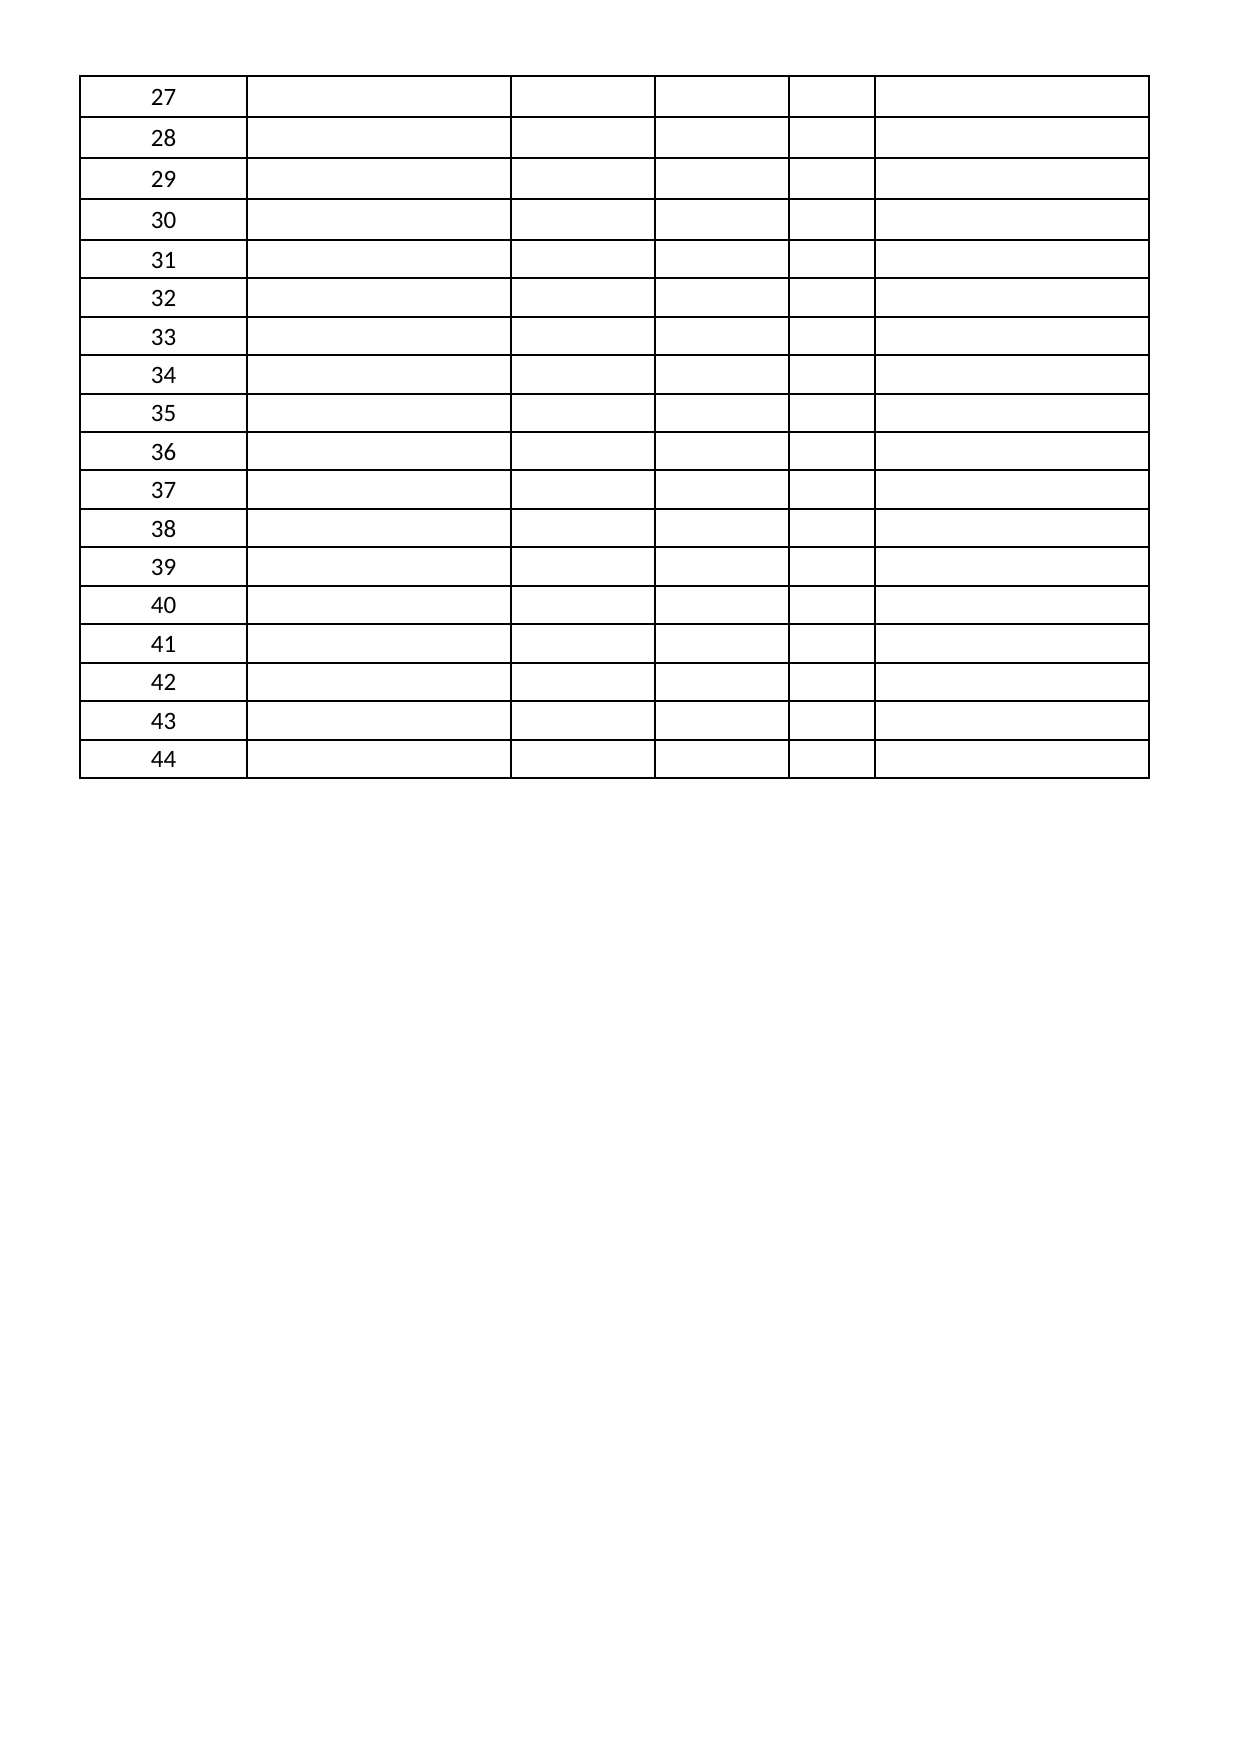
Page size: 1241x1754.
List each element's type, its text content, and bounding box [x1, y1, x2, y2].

table_cell [656, 433, 788, 469]
table_cell 39 [81, 548, 246, 585]
table_cell 42 [81, 664, 246, 700]
table_cell [790, 702, 874, 738]
table_cell [656, 356, 788, 392]
table_cell [656, 625, 788, 662]
table_cell 41 [81, 625, 246, 662]
table_cell [790, 118, 874, 157]
table_cell [512, 241, 654, 277]
table_cell [656, 741, 788, 777]
table_cell 28 [81, 118, 246, 157]
table_cell [656, 510, 788, 546]
table_cell [248, 159, 510, 198]
table_cell [790, 200, 874, 239]
table_cell [876, 702, 1148, 738]
table_cell [512, 118, 654, 157]
table_cell [656, 77, 788, 116]
table_cell [790, 471, 874, 508]
table_cell [790, 548, 874, 585]
table_cell 31 [81, 241, 246, 277]
table_cell [656, 159, 788, 198]
table_cell [248, 587, 510, 623]
table_cell [790, 510, 874, 546]
table_cell 30 [81, 200, 246, 239]
table_cell [248, 395, 510, 431]
table_cell [876, 741, 1148, 777]
table_cell [876, 587, 1148, 623]
table_cell [656, 200, 788, 239]
table_cell [248, 471, 510, 508]
table_cell [656, 471, 788, 508]
table_cell [876, 77, 1148, 116]
table_cell [790, 159, 874, 198]
table_cell [512, 200, 654, 239]
table_cell [790, 395, 874, 431]
table_cell [512, 548, 654, 585]
table_cell [656, 241, 788, 277]
table_cell [656, 702, 788, 738]
table_cell [512, 356, 654, 392]
table_cell [656, 548, 788, 585]
table_cell [876, 200, 1148, 239]
table_cell 38 [81, 510, 246, 546]
table_cell [876, 159, 1148, 198]
table_cell [656, 279, 788, 316]
table_cell [248, 318, 510, 354]
table_cell [512, 159, 654, 198]
table_cell [512, 77, 654, 116]
table_cell [248, 77, 510, 116]
table_cell [512, 664, 654, 700]
table_cell [248, 702, 510, 738]
table_cell [790, 318, 874, 354]
table_cell [876, 241, 1148, 277]
table_cell [790, 241, 874, 277]
table_cell [876, 510, 1148, 546]
table_cell [248, 279, 510, 316]
table_cell [512, 702, 654, 738]
table_cell [876, 625, 1148, 662]
table_cell [248, 200, 510, 239]
table_cell [248, 241, 510, 277]
table_cell [876, 118, 1148, 157]
table_cell [790, 433, 874, 469]
table_cell 40 [81, 587, 246, 623]
table_cell [512, 395, 654, 431]
table_cell [790, 587, 874, 623]
table_cell [656, 318, 788, 354]
table_cell [248, 664, 510, 700]
table_cell 36 [81, 433, 246, 469]
table_cell [790, 77, 874, 116]
table_cell [656, 587, 788, 623]
table_cell 35 [81, 395, 246, 431]
table_cell 44 [81, 741, 246, 777]
table_cell [790, 741, 874, 777]
table_cell 43 [81, 702, 246, 738]
table_cell [248, 356, 510, 392]
table_cell [876, 395, 1148, 431]
table_cell [790, 279, 874, 316]
table_cell [248, 625, 510, 662]
table_cell [248, 741, 510, 777]
table_cell [248, 548, 510, 585]
table_cell [876, 433, 1148, 469]
table_cell 34 [81, 356, 246, 392]
table_cell [512, 471, 654, 508]
table_cell [876, 664, 1148, 700]
table_cell [876, 471, 1148, 508]
table_cell [248, 433, 510, 469]
table_cell [656, 664, 788, 700]
table_cell [512, 587, 654, 623]
table_cell 33 [81, 318, 246, 354]
table_cell 29 [81, 159, 246, 198]
table_cell [512, 318, 654, 354]
table_cell [512, 625, 654, 662]
table_cell [512, 433, 654, 469]
table_cell [790, 625, 874, 662]
table_cell [512, 741, 654, 777]
table_cell [512, 510, 654, 546]
table_cell [248, 118, 510, 157]
table_cell [876, 548, 1148, 585]
table_cell 32 [81, 279, 246, 316]
table_cell [876, 356, 1148, 392]
table_cell [876, 279, 1148, 316]
table_cell [512, 279, 654, 316]
table_cell [790, 664, 874, 700]
table_cell [656, 395, 788, 431]
table_cell [876, 318, 1148, 354]
table_cell [248, 510, 510, 546]
table_cell 37 [81, 471, 246, 508]
table_cell [790, 356, 874, 392]
table_cell 27 [81, 77, 246, 116]
table_cell [656, 118, 788, 157]
